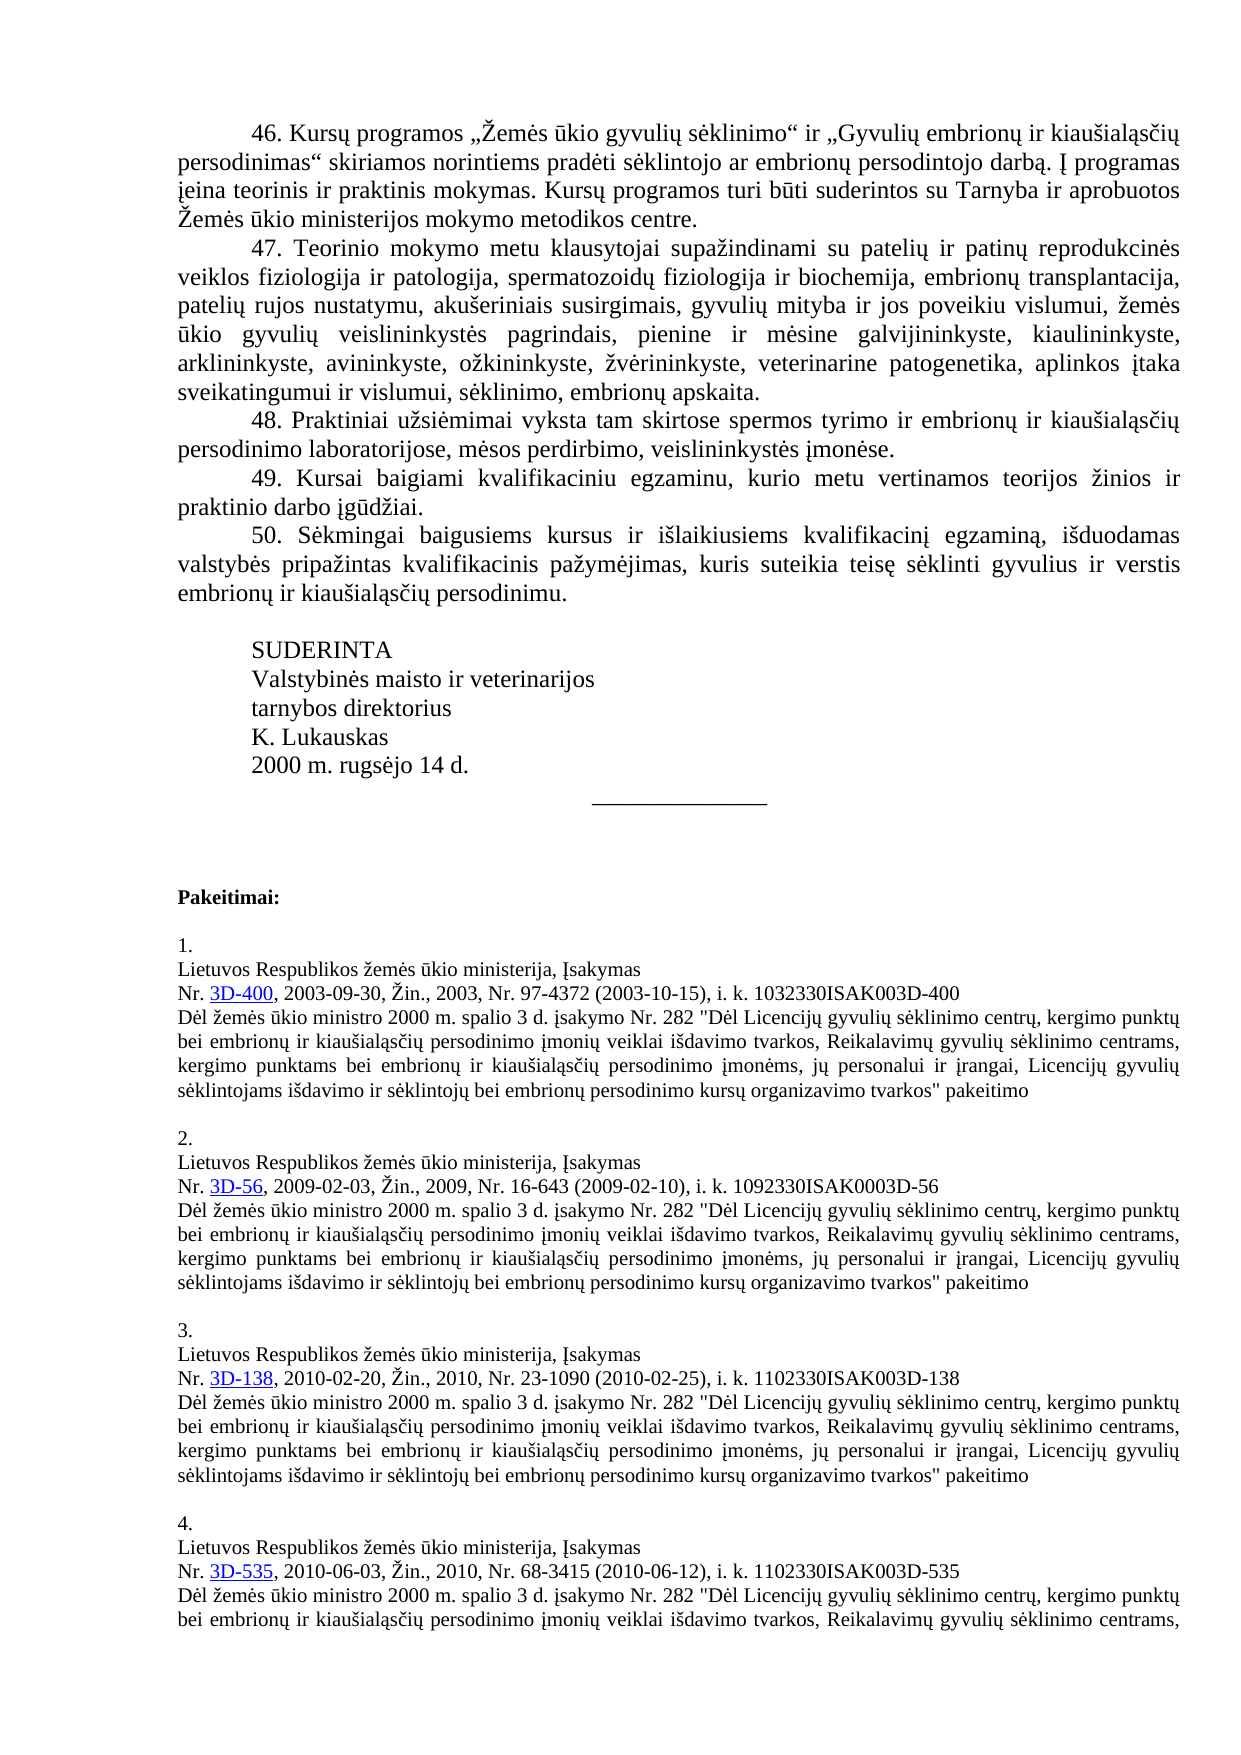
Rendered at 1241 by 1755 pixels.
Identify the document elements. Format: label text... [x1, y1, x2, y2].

text Nr. 3D-138, 2010-02-20, Žin., 2010, Nr. 23-1090 (2010-02-25), i. k. 1102330ISAK003D-138 [177, 1366, 1181, 1390]
text Pakeitimai: [177, 885, 1181, 909]
text Dėl žemės ūkio ministro 2000 m. spalio 3 d. įsakymo Nr. 282 "Dėl Licencijų gyvulių sėklinimo centrų, kergimo punktų bei embrionų ir kiaušialąsčių persodinimo įmonių veiklai išdavimo tvarkos, Reikalavimų gyvulių sėklinimo centrams, [177, 1583, 1181, 1631]
text Lietuvos Respublikos žemės ūkio ministerija, Įsakymas [177, 1342, 1181, 1366]
text Nr. 3D-56, 2009-02-03, Žin., 2009, Nr. 16-643 (2009-02-10), i. k. 1092330ISAK0003D-56 [177, 1174, 1181, 1198]
text SUDERINTA [177, 636, 1181, 664]
text Dėl žemės ūkio ministro 2000 m. spalio 3 d. įsakymo Nr. 282 "Dėl Licencijų gyvulių sėklinimo centrų, kergimo punktų bei embrionų ir kiaušialąsčių persodinimo įmonių veiklai išdavimo tvarkos, Reikalavimų gyvulių sėklinimo centrams, kergimo punktams bei embrionų ir kiaušialąsčių persodinimo įmonėms, jų personalui ir įrangai, Licencijų gyvulių sėklintojams išdavimo ir sėklintojų bei embrionų persodinimo kursų organizavimo tvarkos" pakeitimo [177, 1390, 1181, 1487]
text Valstybinės maisto ir veterinarijos [177, 664, 1181, 693]
text Lietuvos Respublikos žemės ūkio ministerija, Įsakymas [177, 1535, 1181, 1559]
text 50. Sėkmingai baigusiems kursus ir išlaikiusiems kvalifikacinį egzaminą, išduodamas valstybės pripažintas kvalifikacinis pažymėjimas, kuris suteikia teisę sėklinti gyvulius ir verstis embrionų ir kiaušialąsčių persodinimu. [177, 521, 1181, 607]
text 49. Kursai baigiami kvalifikaciniu egzaminu, kurio metu vertinamos teorijos žinios ir praktinio darbo įgūdžiai. [177, 463, 1181, 521]
text Nr. 3D-535, 2010-06-03, Žin., 2010, Nr. 68-3415 (2010-06-12), i. k. 1102330ISAK003D-535 [177, 1559, 1181, 1583]
text Nr. 3D-400, 2003-09-30, Žin., 2003, Nr. 97-4372 (2003-10-15), i. k. 1032330ISAK003D-400 [177, 981, 1181, 1005]
text 2000 m. rugsėjo 14 d. [177, 751, 1181, 779]
text Lietuvos Respublikos žemės ūkio ministerija, Įsakymas [177, 1150, 1181, 1174]
text 48. Praktiniai užsiėmimai vyksta tam skirtose spermos tyrimo ir embrionų ir kiaušialąsčių persodinimo laboratorijose, mėsos perdirbimo, veislininkystės įmonėse. [177, 406, 1181, 463]
text 47. Teorinio mokymo metu klausytojai supažindinami su patelių ir patinų reprodukcinės veiklos fiziologija ir patologija, spermatozoidų fiziologija ir biochemija, embrionų transplantacija, patelių rujos nustatymu, akušeriniais susirgimais, gyvulių mityba ir jos poveikiu vislumui, žemės ūkio gyvulių veislininkystės pagrindais, pienine ir mėsine galvijininkyste, kiaulininkyste, arklininkyste, avininkyste, ožkininkyste, žvėrininkyste, veterinarine patogenetika, aplinkos įtaka sveikatingumui ir vislumui, sėklinimo, embrionų apskaita. [177, 233, 1181, 406]
text 3. [177, 1318, 1181, 1342]
text 46. Kursų programos „Žemės ūkio gyvulių sėklinimo“ ir „Gyvulių embrionų ir kiaušialąsčių persodinimas“ skiriamos norintiems pradėti sėklintojo ar embrionų persodintojo darbą. Į programas įeina teorinis ir praktinis mokymas. Kursų programos turi būti suderintos su Tarnyba ir aprobuotos Žemės ūkio ministerijos mokymo metodikos centre. [177, 118, 1181, 233]
text Dėl žemės ūkio ministro 2000 m. spalio 3 d. įsakymo Nr. 282 "Dėl Licencijų gyvulių sėklinimo centrų, kergimo punktų bei embrionų ir kiaušialąsčių persodinimo įmonių veiklai išdavimo tvarkos, Reikalavimų gyvulių sėklinimo centrams, kergimo punktams bei embrionų ir kiaušialąsčių persodinimo įmonėms, jų personalui ir įrangai, Licencijų gyvulių sėklintojams išdavimo ir sėklintojų bei embrionų persodinimo kursų organizavimo tvarkos" pakeitimo [177, 1198, 1181, 1294]
text tarnybos direktorius [177, 693, 1181, 722]
text ______________ [177, 779, 1181, 808]
text Dėl žemės ūkio ministro 2000 m. spalio 3 d. įsakymo Nr. 282 "Dėl Licencijų gyvulių sėklinimo centrų, kergimo punktų bei embrionų ir kiaušialąsčių persodinimo įmonių veiklai išdavimo tvarkos, Reikalavimų gyvulių sėklinimo centrams, kergimo punktams bei embrionų ir kiaušialąsčių persodinimo įmonėms, jų personalui ir įrangai, Licencijų gyvulių sėklintojams išdavimo ir sėklintojų bei embrionų persodinimo kursų organizavimo tvarkos" pakeitimo [177, 1005, 1181, 1102]
text Lietuvos Respublikos žemės ūkio ministerija, Įsakymas [177, 957, 1181, 981]
text 2. [177, 1126, 1181, 1150]
text K. Lukauskas [177, 722, 1181, 751]
text 1. [177, 933, 1181, 957]
text 4. [177, 1511, 1181, 1535]
